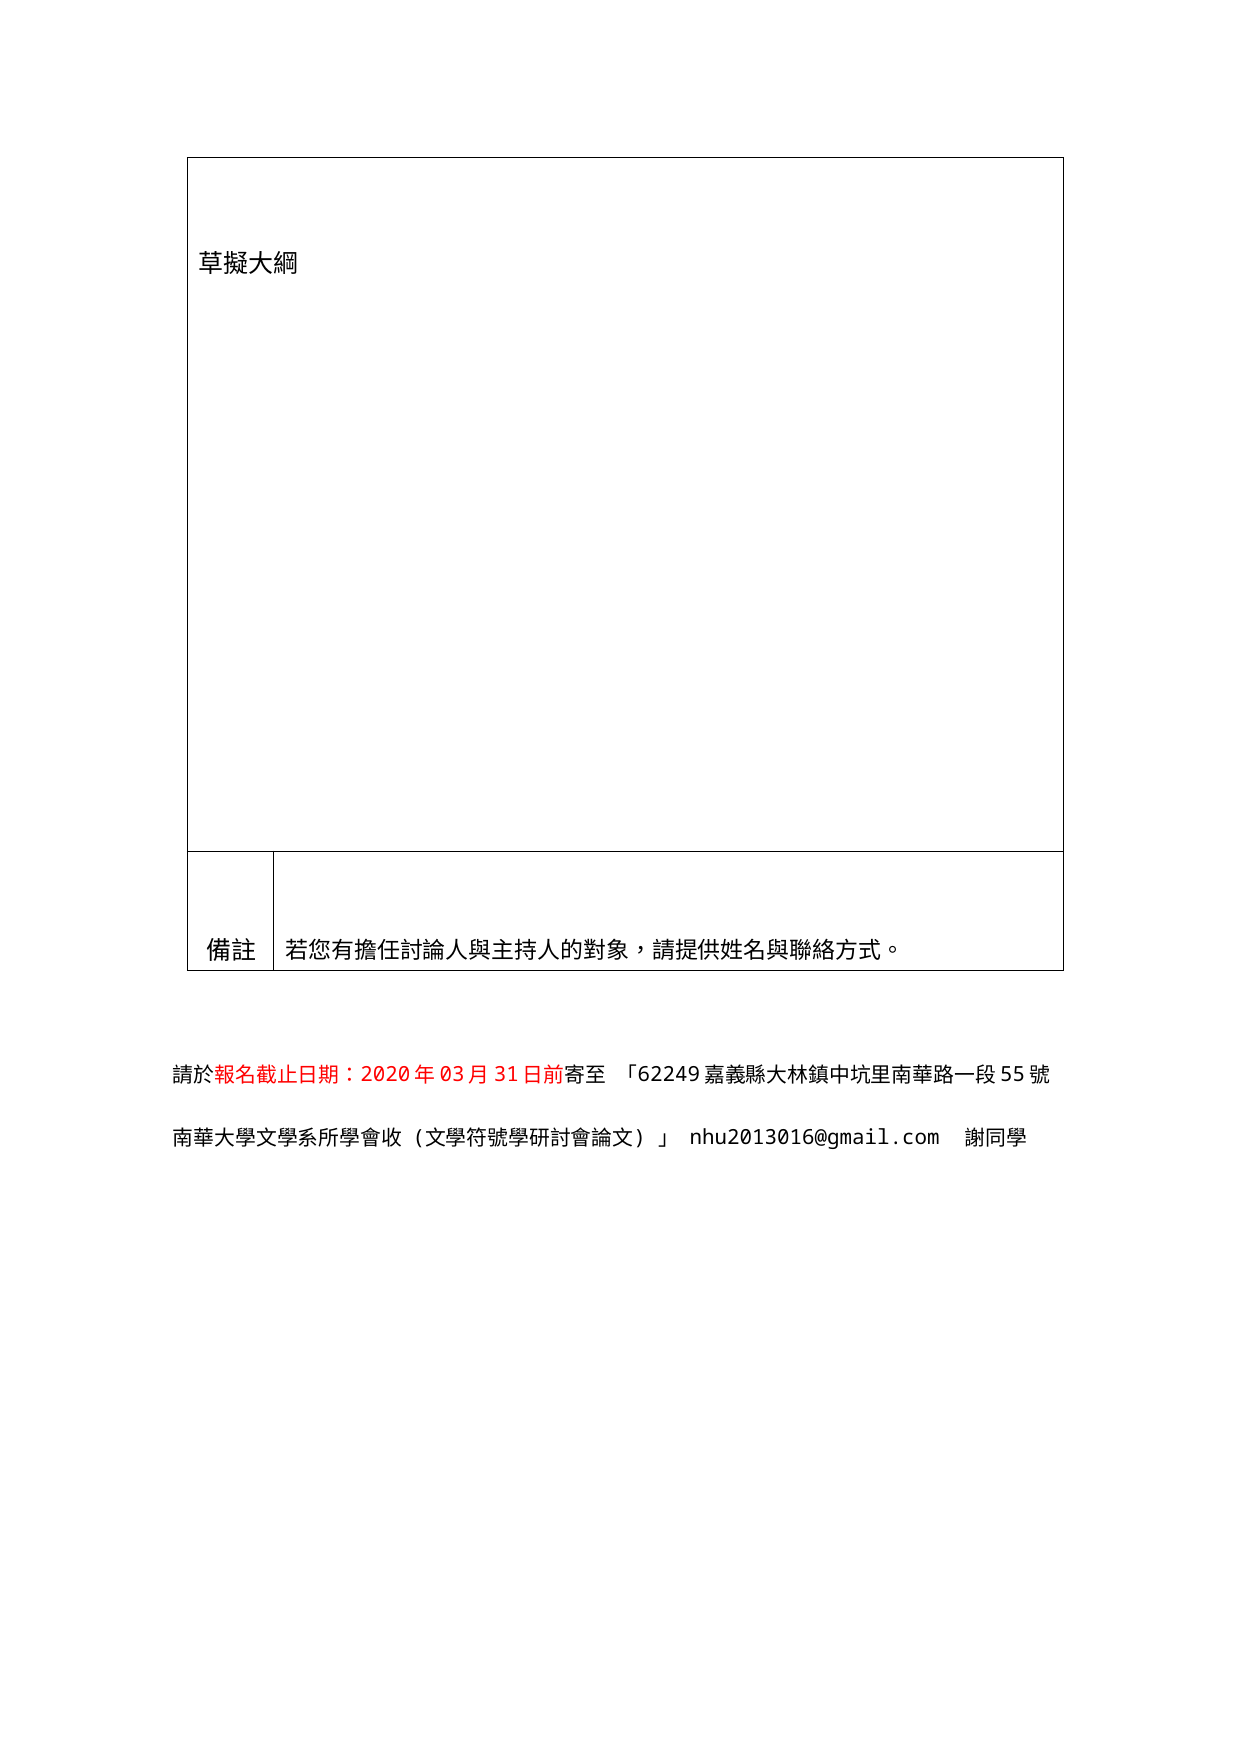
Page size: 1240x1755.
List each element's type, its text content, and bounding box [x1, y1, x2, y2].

table_cell 若您有擔任討論人與主持人的對象，請提供姓名與聯絡方式。 [274, 852, 1063, 970]
table_cell 草擬大綱 [188, 158, 1063, 851]
table_cell 備註 [188, 852, 273, 970]
text 請於報名截止日期：2020年03月31日前寄至 「62249嘉義縣大林鎮中坑里南華路一段55號 [173, 1032, 1052, 1095]
text 南華大學文學系所學會收 (文學符號學研討會論文) 」 nhu2013016@gmail.com 謝同學 [173, 1095, 1052, 1157]
